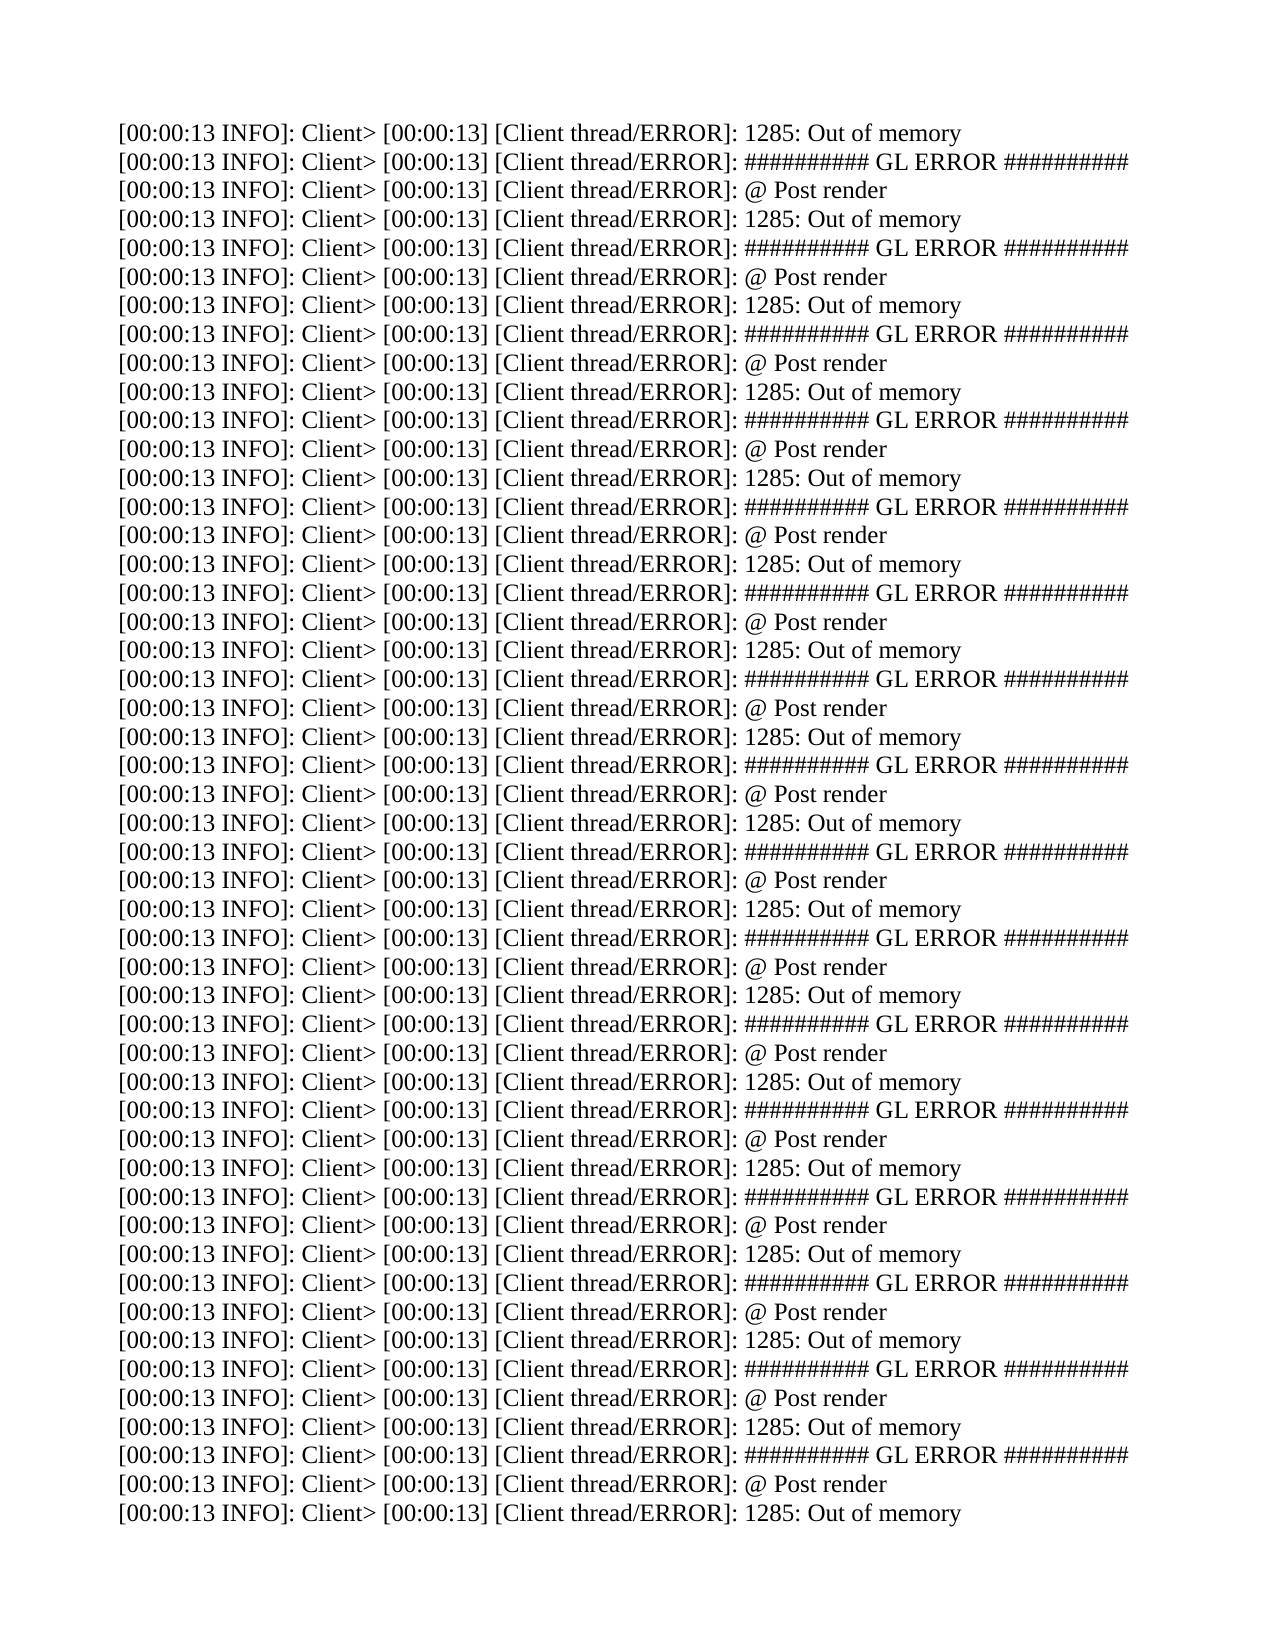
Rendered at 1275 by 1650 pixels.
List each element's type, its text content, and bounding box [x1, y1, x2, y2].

text [00:00:13 INFO]: Client> [00:00:13] [Client thread/ERROR]: 1285: Out of memory [118, 1153, 1157, 1182]
text [00:00:13 INFO]: Client> [00:00:13] [Client thread/ERROR]: 1285: Out of memory [118, 808, 1157, 837]
text [00:00:13 INFO]: Client> [00:00:13] [Client thread/ERROR]: ########## GL ERROR ########## [118, 1182, 1157, 1211]
text [00:00:13 INFO]: Client> [00:00:13] [Client thread/ERROR]: 1285: Out of memory [118, 549, 1157, 578]
text [00:00:13 INFO]: Client> [00:00:13] [Client thread/ERROR]: @ Post render [118, 779, 1157, 808]
text [00:00:13 INFO]: Client> [00:00:13] [Client thread/ERROR]: ########## GL ERROR ########## [118, 1354, 1157, 1383]
text [00:00:13 INFO]: Client> [00:00:13] [Client thread/ERROR]: @ Post render [118, 1038, 1157, 1067]
text [00:00:13 INFO]: Client> [00:00:13] [Client thread/ERROR]: ########## GL ERROR ########## [118, 578, 1157, 607]
text [00:00:13 INFO]: Client> [00:00:13] [Client thread/ERROR]: ########## GL ERROR ########## [118, 319, 1157, 348]
text [00:00:13 INFO]: Client> [00:00:13] [Client thread/ERROR]: ########## GL ERROR ########## [118, 923, 1157, 952]
text [00:00:13 INFO]: Client> [00:00:13] [Client thread/ERROR]: @ Post render [118, 348, 1157, 377]
text [00:00:13 INFO]: Client> [00:00:13] [Client thread/ERROR]: ########## GL ERROR ########## [118, 147, 1157, 176]
text [00:00:13 INFO]: Client> [00:00:13] [Client thread/ERROR]: 1285: Out of memory [118, 377, 1157, 406]
text [00:00:13 INFO]: Client> [00:00:13] [Client thread/ERROR]: @ Post render [118, 521, 1157, 549]
text [00:00:13 INFO]: Client> [00:00:13] [Client thread/ERROR]: 1285: Out of memory [118, 1412, 1157, 1441]
text [00:00:13 INFO]: Client> [00:00:13] [Client thread/ERROR]: @ Post render [118, 1211, 1157, 1239]
text [00:00:13 INFO]: Client> [00:00:13] [Client thread/ERROR]: ########## GL ERROR ########## [118, 1009, 1157, 1038]
text [00:00:13 INFO]: Client> [00:00:13] [Client thread/ERROR]: 1285: Out of memory [118, 981, 1157, 1009]
text [00:00:13 INFO]: Client> [00:00:13] [Client thread/ERROR]: ########## GL ERROR ########## [118, 1268, 1157, 1297]
text [00:00:13 INFO]: Client> [00:00:13] [Client thread/ERROR]: @ Post render [118, 866, 1157, 894]
text [00:00:13 INFO]: Client> [00:00:13] [Client thread/ERROR]: 1285: Out of memory [118, 1326, 1157, 1354]
text [00:00:13 INFO]: Client> [00:00:13] [Client thread/ERROR]: 1285: Out of memory [118, 463, 1157, 492]
text [00:00:13 INFO]: Client> [00:00:13] [Client thread/ERROR]: ########## GL ERROR ########## [118, 1096, 1157, 1124]
text [00:00:13 INFO]: Client> [00:00:13] [Client thread/ERROR]: 1285: Out of memory [118, 722, 1157, 751]
text [00:00:13 INFO]: Client> [00:00:13] [Client thread/ERROR]: @ Post render [118, 1124, 1157, 1153]
text [00:00:13 INFO]: Client> [00:00:13] [Client thread/ERROR]: @ Post render [118, 262, 1157, 291]
text [00:00:13 INFO]: Client> [00:00:13] [Client thread/ERROR]: ########## GL ERROR ########## [118, 664, 1157, 693]
text [00:00:13 INFO]: Client> [00:00:13] [Client thread/ERROR]: ########## GL ERROR ########## [118, 751, 1157, 779]
text [00:00:13 INFO]: Client> [00:00:13] [Client thread/ERROR]: ########## GL ERROR ########## [118, 406, 1157, 434]
text [00:00:13 INFO]: Client> [00:00:13] [Client thread/ERROR]: ########## GL ERROR ########## [118, 492, 1157, 521]
text [00:00:13 INFO]: Client> [00:00:13] [Client thread/ERROR]: @ Post render [118, 1383, 1157, 1412]
text [00:00:13 INFO]: Client> [00:00:13] [Client thread/ERROR]: 1285: Out of memory [118, 118, 1157, 147]
text [00:00:13 INFO]: Client> [00:00:13] [Client thread/ERROR]: 1285: Out of memory [118, 894, 1157, 923]
text [00:00:13 INFO]: Client> [00:00:13] [Client thread/ERROR]: @ Post render [118, 434, 1157, 463]
text [00:00:13 INFO]: Client> [00:00:13] [Client thread/ERROR]: @ Post render [118, 952, 1157, 981]
text [00:00:13 INFO]: Client> [00:00:13] [Client thread/ERROR]: ########## GL ERROR ########## [118, 837, 1157, 866]
text [00:00:13 INFO]: Client> [00:00:13] [Client thread/ERROR]: @ Post render [118, 1297, 1157, 1326]
text [00:00:13 INFO]: Client> [00:00:13] [Client thread/ERROR]: 1285: Out of memory [118, 204, 1157, 233]
text [00:00:13 INFO]: Client> [00:00:13] [Client thread/ERROR]: @ Post render [118, 176, 1157, 204]
text [00:00:13 INFO]: Client> [00:00:13] [Client thread/ERROR]: 1285: Out of memory [118, 1498, 1157, 1527]
text [00:00:13 INFO]: Client> [00:00:13] [Client thread/ERROR]: 1285: Out of memory [118, 636, 1157, 664]
text [00:00:13 INFO]: Client> [00:00:13] [Client thread/ERROR]: @ Post render [118, 1469, 1157, 1498]
text [00:00:13 INFO]: Client> [00:00:13] [Client thread/ERROR]: @ Post render [118, 607, 1157, 636]
text [00:00:13 INFO]: Client> [00:00:13] [Client thread/ERROR]: ########## GL ERROR ########## [118, 1441, 1157, 1469]
text [00:00:13 INFO]: Client> [00:00:13] [Client thread/ERROR]: ########## GL ERROR ########## [118, 233, 1157, 262]
text [00:00:13 INFO]: Client> [00:00:13] [Client thread/ERROR]: 1285: Out of memory [118, 1239, 1157, 1268]
text [00:00:13 INFO]: Client> [00:00:13] [Client thread/ERROR]: 1285: Out of memory [118, 291, 1157, 319]
text [00:00:13 INFO]: Client> [00:00:13] [Client thread/ERROR]: @ Post render [118, 693, 1157, 722]
text [00:00:13 INFO]: Client> [00:00:13] [Client thread/ERROR]: 1285: Out of memory [118, 1067, 1157, 1096]
